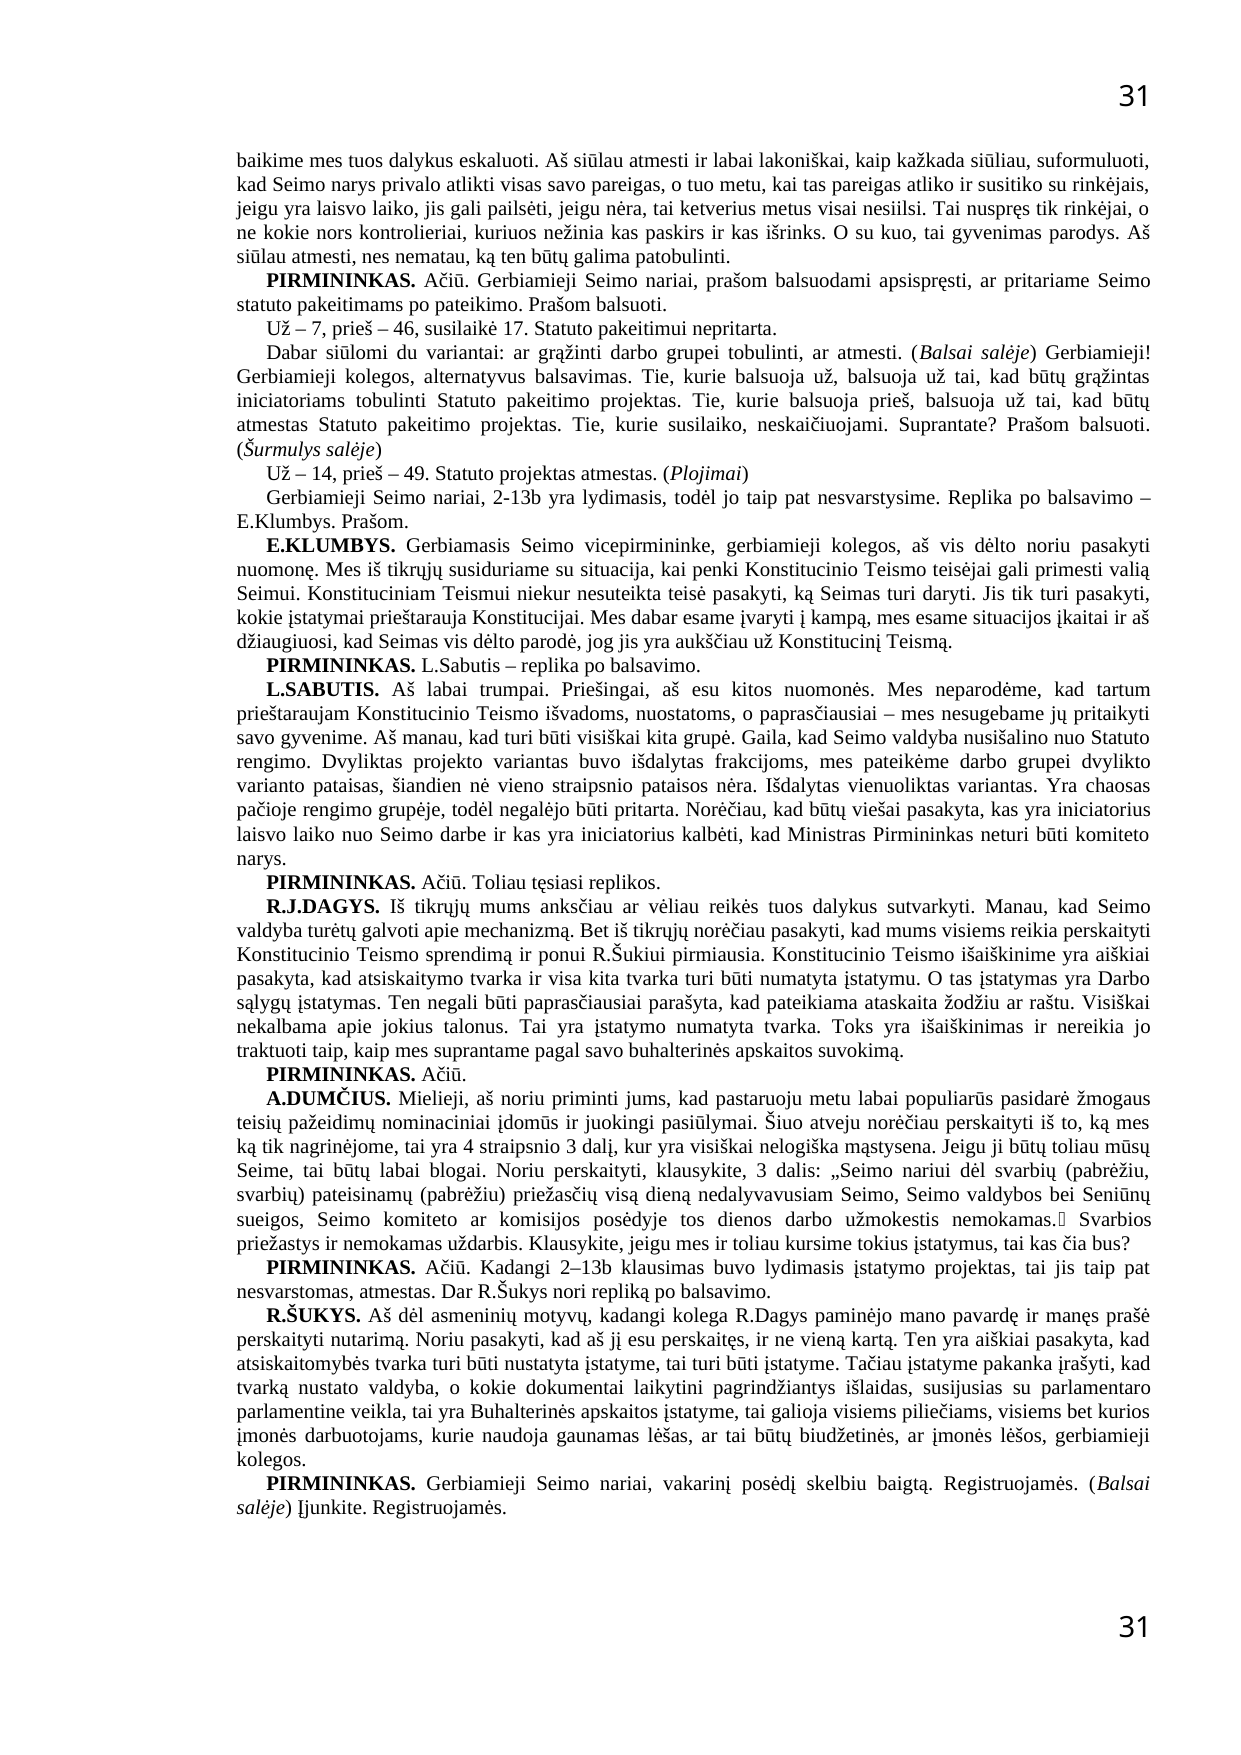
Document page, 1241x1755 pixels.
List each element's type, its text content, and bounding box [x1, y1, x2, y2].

text L.SABUTIS. Aš labai trumpai. Priešingai, aš esu kitos nuomonės. Mes neparodėme, kad tartum prieštaraujam Konstitucinio Teismo išvadoms, nuostatoms, o paprasčiausiai – mes nesugebame jų pritaikyti savo gyvenime. Aš manau, kad turi būti visiškai kita grupė. Gaila, kad Seimo valdyba nusišalino nuo Statuto rengimo. Dvyliktas projekto variantas buvo išdalytas frakcijoms, mes pateikėme darbo grupei dvylikto varianto pataisas, šiandien nė vieno straipsnio pataisos nėra. Išdalytas vienuoliktas variantas. Yra chaosas pačioje rengimo grupėje, todėl negalėjo būti pritarta. Norėčiau, kad būtų viešai pasakyta, kas yra iniciatorius laisvo laiko nuo Seimo darbe ir kas yra iniciatorius kalbėti, kad Ministras Pirmininkas neturi būti komiteto narys. [236, 677, 1152, 869]
text PIRMININKAS. Ačiū. Gerbiamieji Seimo nariai, prašom balsuodami apsispręsti, ar pritariame Seimo statuto pakeitimams po pateikimo. Prašom balsuoti. [236, 268, 1152, 316]
text Gerbiamieji Seimo nariai, 2-13b yra lydimasis, todėl jo taip pat nesvarstysime. Replika po balsavimo – E.Klumbys. Prašom. [236, 484, 1152, 533]
text Už – 14, prieš – 49. Statuto projektas atmestas. (Plojimai) [236, 461, 1152, 484]
text R.J.DAGYS. Iš tikrųjų mums anksčiau ar vėliau reikės tuos dalykus sutvarkyti. Manau, kad Seimo valdyba turėtų galvoti apie mechanizmą. Bet iš tikrųjų norėčiau pasakyti, kad mums visiems reikia perskaityti Konstitucinio Teismo sprendimą ir ponui R.Šukiui pirmiausia. Konstitucinio Teismo išaiškinime yra aiškiai pasakyta, kad atsiskaitymo tvarka ir visa kita tvarka turi būti numatyta įstatymu. O tas įstatymas yra Darbo sąlygų įstatymas. Ten negali būti paprasčiausiai parašyta, kad pateikiama ataskaita žodžiu ar raštu. Visiškai nekalbama apie jokius talonus. Tai yra įstatymo numatyta tvarka. Toks yra išaiškinimas ir nereikia jo traktuoti taip, kaip mes suprantame pagal savo buhalterinės apskaitos suvokimą. [236, 894, 1152, 1062]
text E.KLUMBYS. Gerbiamasis Seimo vicepirmininke, gerbiamieji kolegos, aš vis dėlto noriu pasakyti nuomonę. Mes iš tikrųjų susiduriame su situacija, kai penki Konstitucinio Teismo teisėjai gali primesti valią Seimui. Konstituciniam Teismui niekur nesuteikta teisė pasakyti, ką Seimas turi daryti. Jis tik turi pasakyti, kokie įstatymai prieštarauja Konstitucijai. Mes dabar esame įvaryti į kampą, mes esame situacijos įkaitai ir aš džiaugiuosi, kad Seimas vis dėlto parodė, jog jis yra aukščiau už Konstitucinį Teismą. [236, 533, 1152, 653]
text baikime mes tuos dalykus eskaluoti. Aš siūlau atmesti ir labai lakoniškai, kaip kažkada siūliau, suformuluoti, kad Seimo narys privalo atlikti visas savo pareigas, o tuo metu, kai tas pareigas atliko ir susitiko su rinkėjais, jeigu yra laisvo laiko, jis gali pailsėti, jeigu nėra, tai ketverius metus visai nesiilsi. Tai nuspręs tik rinkėjai, o ne kokie nors kontrolieriai, kuriuos nežinia kas paskirs ir kas išrinks. O su kuo, tai gyvenimas parodys. Aš siūlau atmesti, nes nematau, ką ten būtų galima patobulinti. [236, 148, 1152, 268]
text PIRMININKAS. Ačiū. Kadangi 2–13b klausimas buvo lydimasis įstatymo projektas, tai jis taip pat nesvarstomas, atmestas. Dar R.Šukys nori repliką po balsavimo. [236, 1254, 1152, 1303]
text PIRMININKAS. Gerbiamieji Seimo nariai, vakarinį posėdį skelbiu baigtą. Registruojamės. (Balsai salėje) Įjunkite. Registruojamės. [236, 1471, 1152, 1519]
text PIRMININKAS. Ačiū. [236, 1062, 1152, 1086]
text Už – 7, prieš – 46, susilaikė 17. Statuto pakeitimui nepritarta. [236, 316, 1152, 340]
text PIRMININKAS. Ačiū. Toliau tęsiasi replikos. [236, 869, 1152, 894]
text Dabar siūlomi du variantai: ar grąžinti darbo grupei tobulinti, ar atmesti. (Balsai salėje) Gerbiamieji! Gerbiamieji kolegos, alternatyvus balsavimas. Tie, kurie balsuoja už, balsuoja už tai, kad būtų grąžintas iniciatoriams tobulinti Statuto pakeitimo projektas. Tie, kurie balsuoja prieš, balsuoja už tai, kad būtų atmestas Statuto pakeitimo projektas. Tie, kurie susilaiko, neskaičiuojami. Suprantate? Prašom balsuoti. (Šurmulys salėje) [236, 340, 1152, 461]
text A.DUMČIUS. Mielieji, aš noriu priminti jums, kad pastaruoju metu labai populiarūs pasidarė žmogaus teisių pažeidimų nominaciniai įdomūs ir juokingi pasiūlymai. Šiuo atveju norėčiau perskaityti iš to, ką mes ką tik nagrinėjome, tai yra 4 straipsnio 3 dalį, kur yra visiškai nelogiška mąstysena. Jeigu ji būtų toliau mūsų Seime, tai būtų labai blogai. Noriu perskaityti, klausykite, 3 dalis: „Seimo nariui dėl svarbių (pabrėžiu, svarbių) pateisinamų (pabrėžiu) priežasčių visą dieną nedalyvavusiam Seimo, Seimo valdybos bei Seniūnų sueigos, Seimo komiteto ar komisijos posėdyje tos dienos darbo užmokestis nemokamas. Svarbios priežastys ir nemokamas uždarbis. Klausykite, jeigu mes ir toliau kursime tokius įstatymus, tai kas čia bus? [236, 1086, 1152, 1254]
text R.ŠUKYS. Aš dėl asmeninių motyvų, kadangi kolega R.Dagys paminėjo mano pavardę ir manęs prašė perskaityti nutarimą. Noriu pasakyti, kad aš jį esu perskaitęs, ir ne vieną kartą. Ten yra aiškiai pasakyta, kad atsiskaitomybės tvarka turi būti nustatyta įstatyme, tai turi būti įstatyme. Tačiau įstatyme pakanka įrašyti, kad tvarką nustato valdyba, o kokie dokumentai laikytini pagrindžiantys išlaidas, susijusias su parlamentaro parlamentine veikla, tai yra Buhalterinės apskaitos įstatyme, tai galioja visiems piliečiams, visiems bet kurios įmonės darbuotojams, kurie naudoja gaunamas lėšas, ar tai būtų biudžetinės, ar įmonės lėšos, gerbiamieji kolegos. [236, 1303, 1152, 1471]
text PIRMININKAS. L.Sabutis – replika po balsavimo. [236, 653, 1152, 677]
